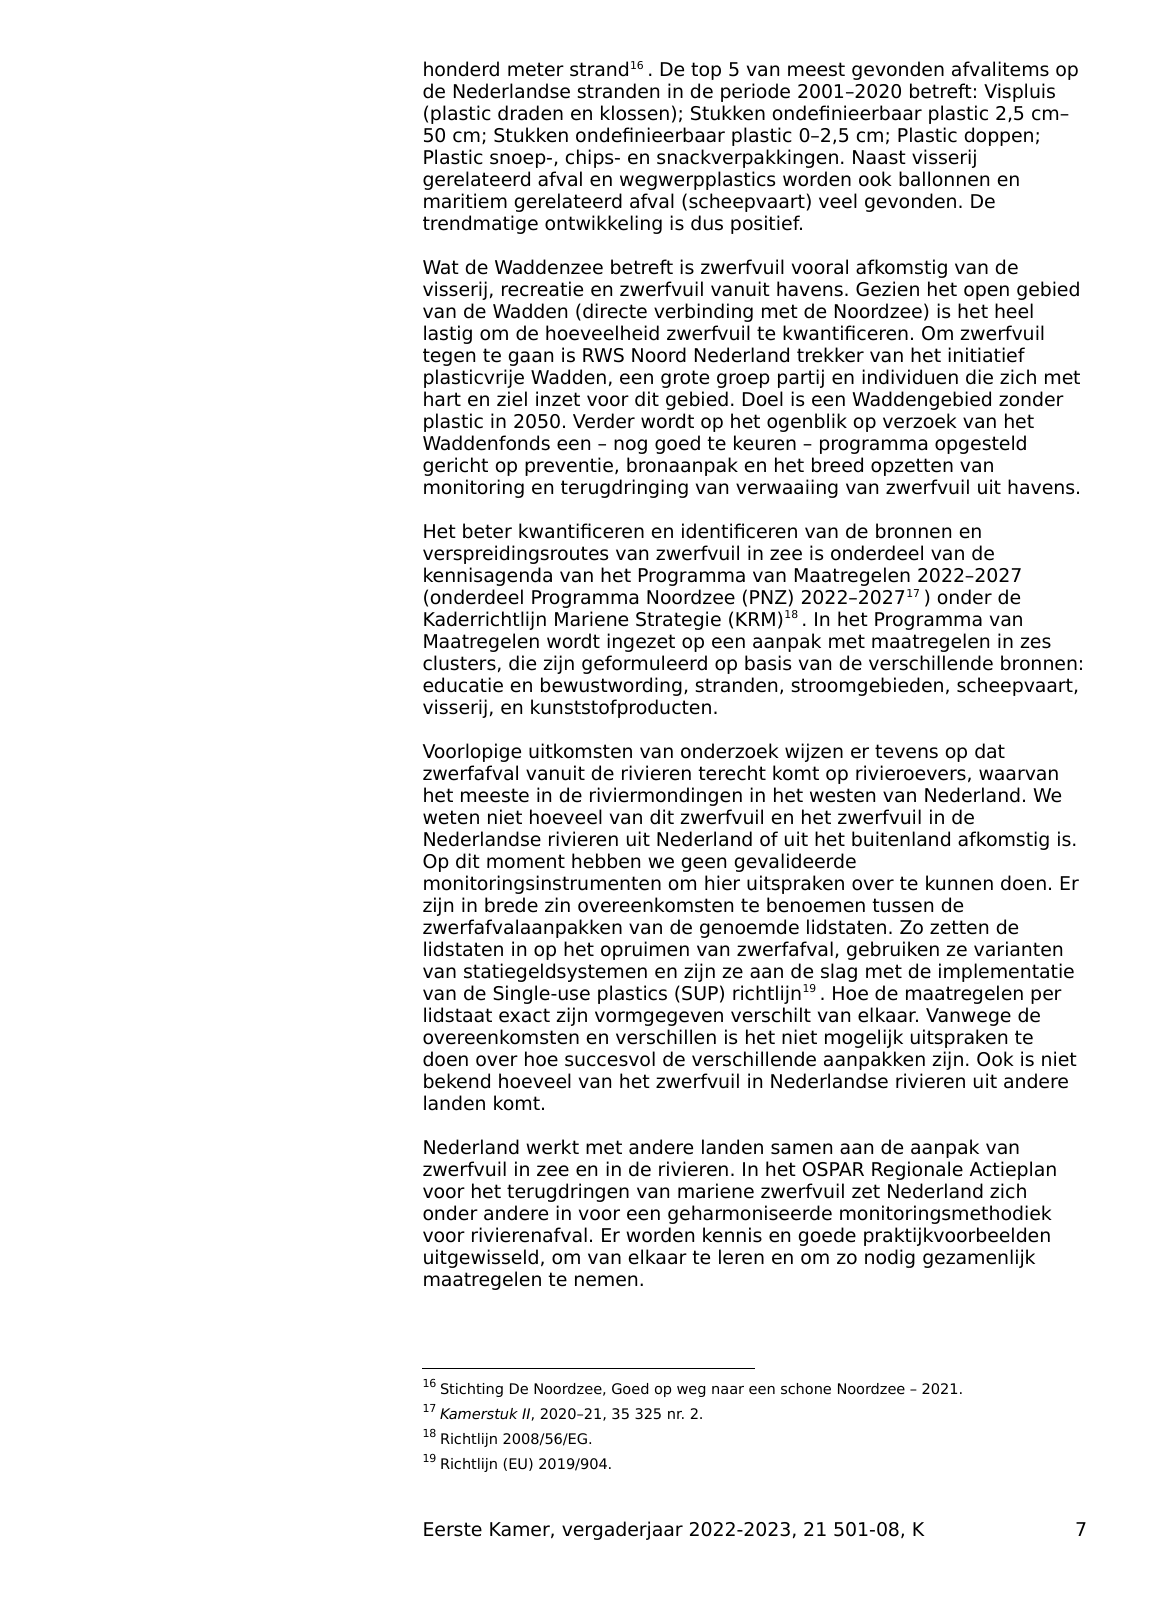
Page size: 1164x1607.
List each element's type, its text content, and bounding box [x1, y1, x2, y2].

text Voorlopige uitkomsten van onderzoek wijzen er tevens op dat zwerfafval vanuit de rivieren terecht komt op rivieroevers, waarvan het meeste in de riviermondingen in het westen van Nederland. We weten niet hoeveel van dit zwerfvuil en het zwerfvuil in de Nederlandse rivieren uit Nederland of uit het buitenland afkomstig is. Op dit moment hebben we geen gevalideerde monitoringsinstrumenten om hier uitspraken over te kunnen doen. Er zijn in brede zin overeenkomsten te benoemen tussen de zwerfafvalaanpakken van de genoemde lidstaten. Zo zetten de lidstaten in op het opruimen van zwerfafval, gebruiken ze varianten van statiegeldsystemen en zijn ze aan de slag met de implementatie van de Single-use plastics (SUP) richtlijn. Hoe de maatregelen per lidstaat exact zijn vormgegeven verschilt van elkaar. Vanwege de overeenkomsten en verschillen is het niet mogelijk uitspraken te doen over hoe succesvol de verschillende aanpakken zijn. Ook is niet bekend hoeveel van het zwerfvuil in Nederlandse rivieren uit andere landen komt. [422, 741, 1087, 1115]
text Het beter kwantificeren en identificeren van de bronnen en verspreidingsroutes van zwerfvuil in zee is onderdeel van de kennisagenda van het Programma van Maatregelen 2022–2027 (onderdeel Programma Noordzee (PNZ) 2022–2027) onder de Kaderrichtlijn Mariene Strategie (KRM). In het Programma van Maatregelen wordt ingezet op een aanpak met maatregelen in zes clusters, die zijn geformuleerd op basis van de verschillende bronnen: educatie en bewustwording, stranden, stroomgebieden, scheepvaart, visserij, en kunststofproducten. [422, 521, 1087, 719]
text Richtlijn (EU) 2019/904. [422, 1452, 1087, 1474]
text Richtlijn 2008/56/EG. [422, 1427, 1087, 1449]
text Kamerstuk II, 2020–21, 35 325 nr. 2. [422, 1402, 1087, 1424]
text Nederland werkt met andere landen samen aan de aanpak van zwerfvuil in zee en in de rivieren. In het OSPAR Regionale Actieplan voor het terugdringen van mariene zwerfvuil zet Nederland zich onder andere in voor een geharmoniseerde monitoringsmethodiek voor rivierenafval. Er worden kennis en goede praktijkvoorbeelden uitgewisseld, om van elkaar te leren en om zo nodig gezamenlijk maatregelen te nemen. [422, 1137, 1087, 1291]
text Stichting De Noordzee, Goed op weg naar een schone Noordzee – 2021. [422, 1377, 1087, 1399]
text Wat de Waddenzee betreft is zwerfvuil vooral afkomstig van de visserij, recreatie en zwerfvuil vanuit havens. Gezien het open gebied van de Wadden (directe verbinding met de Noordzee) is het heel lastig om de hoeveelheid zwerfvuil te kwantificeren. Om zwerfvuil tegen te gaan is RWS Noord Nederland trekker van het initiatief plasticvrije Wadden, een grote groep partij en individuen die zich met hart en ziel inzet voor dit gebied. Doel is een Waddengebied zonder plastic in 2050. Verder wordt op het ogenblik op verzoek van het Waddenfonds een – nog goed te keuren – programma opgesteld gericht op preventie, bronaanpak en het breed opzetten van monitoring en terugdringing van verwaaiing van zwerfvuil uit havens. [422, 257, 1087, 499]
text honderd meter strand. De top 5 van meest gevonden afvalitems op de Nederlandse stranden in de periode 2001–2020 betreft: Vispluis (plastic draden en klossen); Stukken ondefinieerbaar plastic 2,5 cm–50 cm; Stukken ondefinieerbaar plastic 0–2,5 cm; Plastic doppen; Plastic snoep-, chips- en snackverpakkingen. Naast visserij gerelateerd afval en wegwerpplastics worden ook ballonnen en maritiem gerelateerd afval (scheepvaart) veel gevonden. De trendmatige ontwikkeling is dus positief. [422, 59, 1087, 235]
